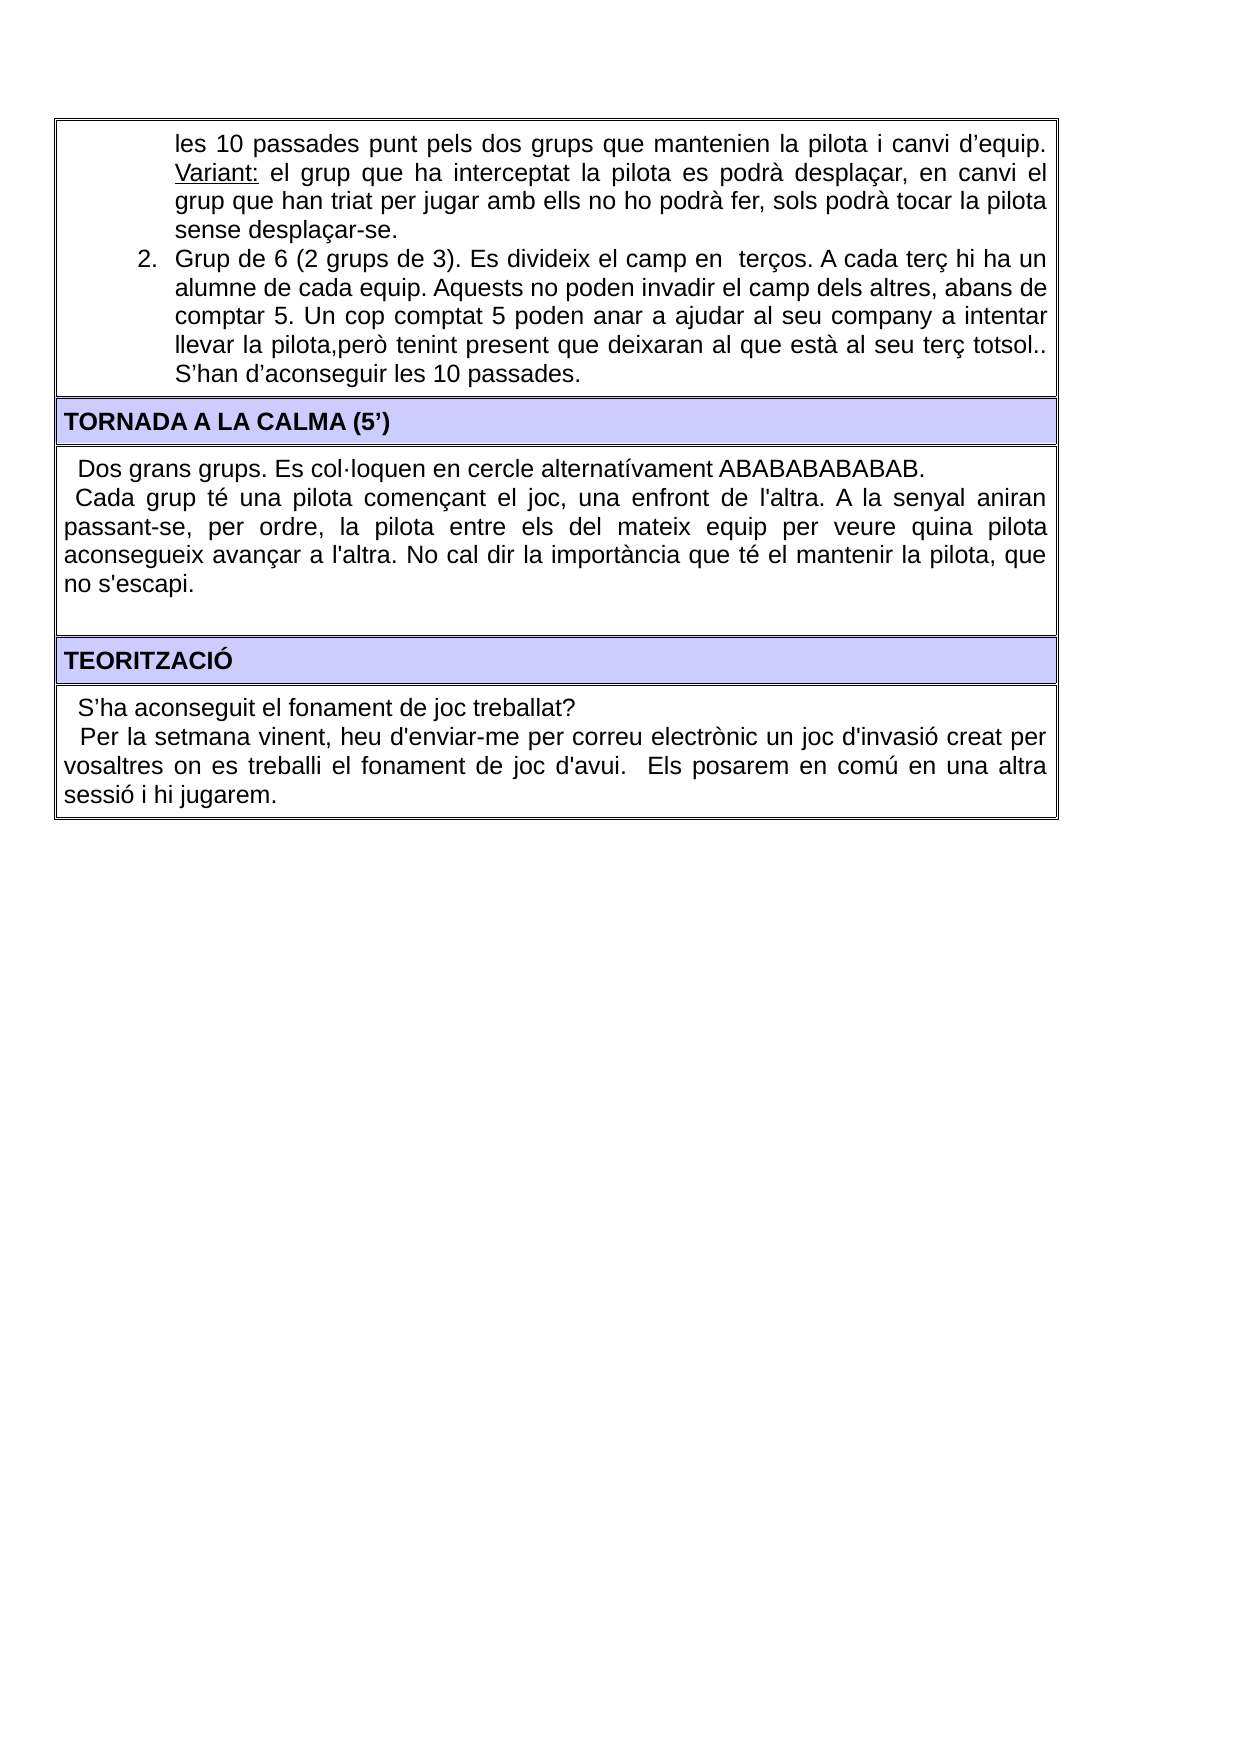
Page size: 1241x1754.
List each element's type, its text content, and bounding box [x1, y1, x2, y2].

table_cell S’ha aconseguit el fonament de joc treballat? Per la setmana vinent, heu d'enviar-me per correu electrònic un joc d'invasió creat per vosaltres on es treballi el fonament de joc d'avui. Els posarem en comú en una altra sessió i hi jugarem. [57, 686, 1056, 817]
table_cell les 10 passades punt pels dos grups que mantenien la pilota i canvi d’equip. Variant: el grup que ha interceptat la pilota es podrà desplaçar, en canvi el grup que han triat per jugar amb ells no ho podrà fer, sols podrà tocar la pilota sense desplaçar-se. Grup de 6 (2 grups de 3). Es divideix el camp en terços. A cada terç hi ha un alumne de cada equip. Aquests no poden invadir el camp dels altres, abans de comptar 5. Un cop comptat 5 poden anar a ajudar al seu company a intentar llevar la pilota,però tenint present que deixaran al que està al seu terç totsol.. S’han d’aconseguir les 10 passades. [57, 121, 1056, 396]
table_cell TEORITZACIÓ [57, 638, 1056, 683]
table_cell Dos grans grups. Es col·loquen en cercle alternatívament ABABABABABAB. Cada grup té una pilota començant el joc, una enfront de l'altra. A la senyal aniran passant-se, per ordre, la pilota entre els del mateix equip per veure quina pilota aconsegueix avançar a l'altra. No cal dir la importància que té el mantenir la pilota, que no s'escapi. [57, 447, 1056, 635]
table_cell TORNADA A LA CALMA (5’) [57, 399, 1056, 443]
